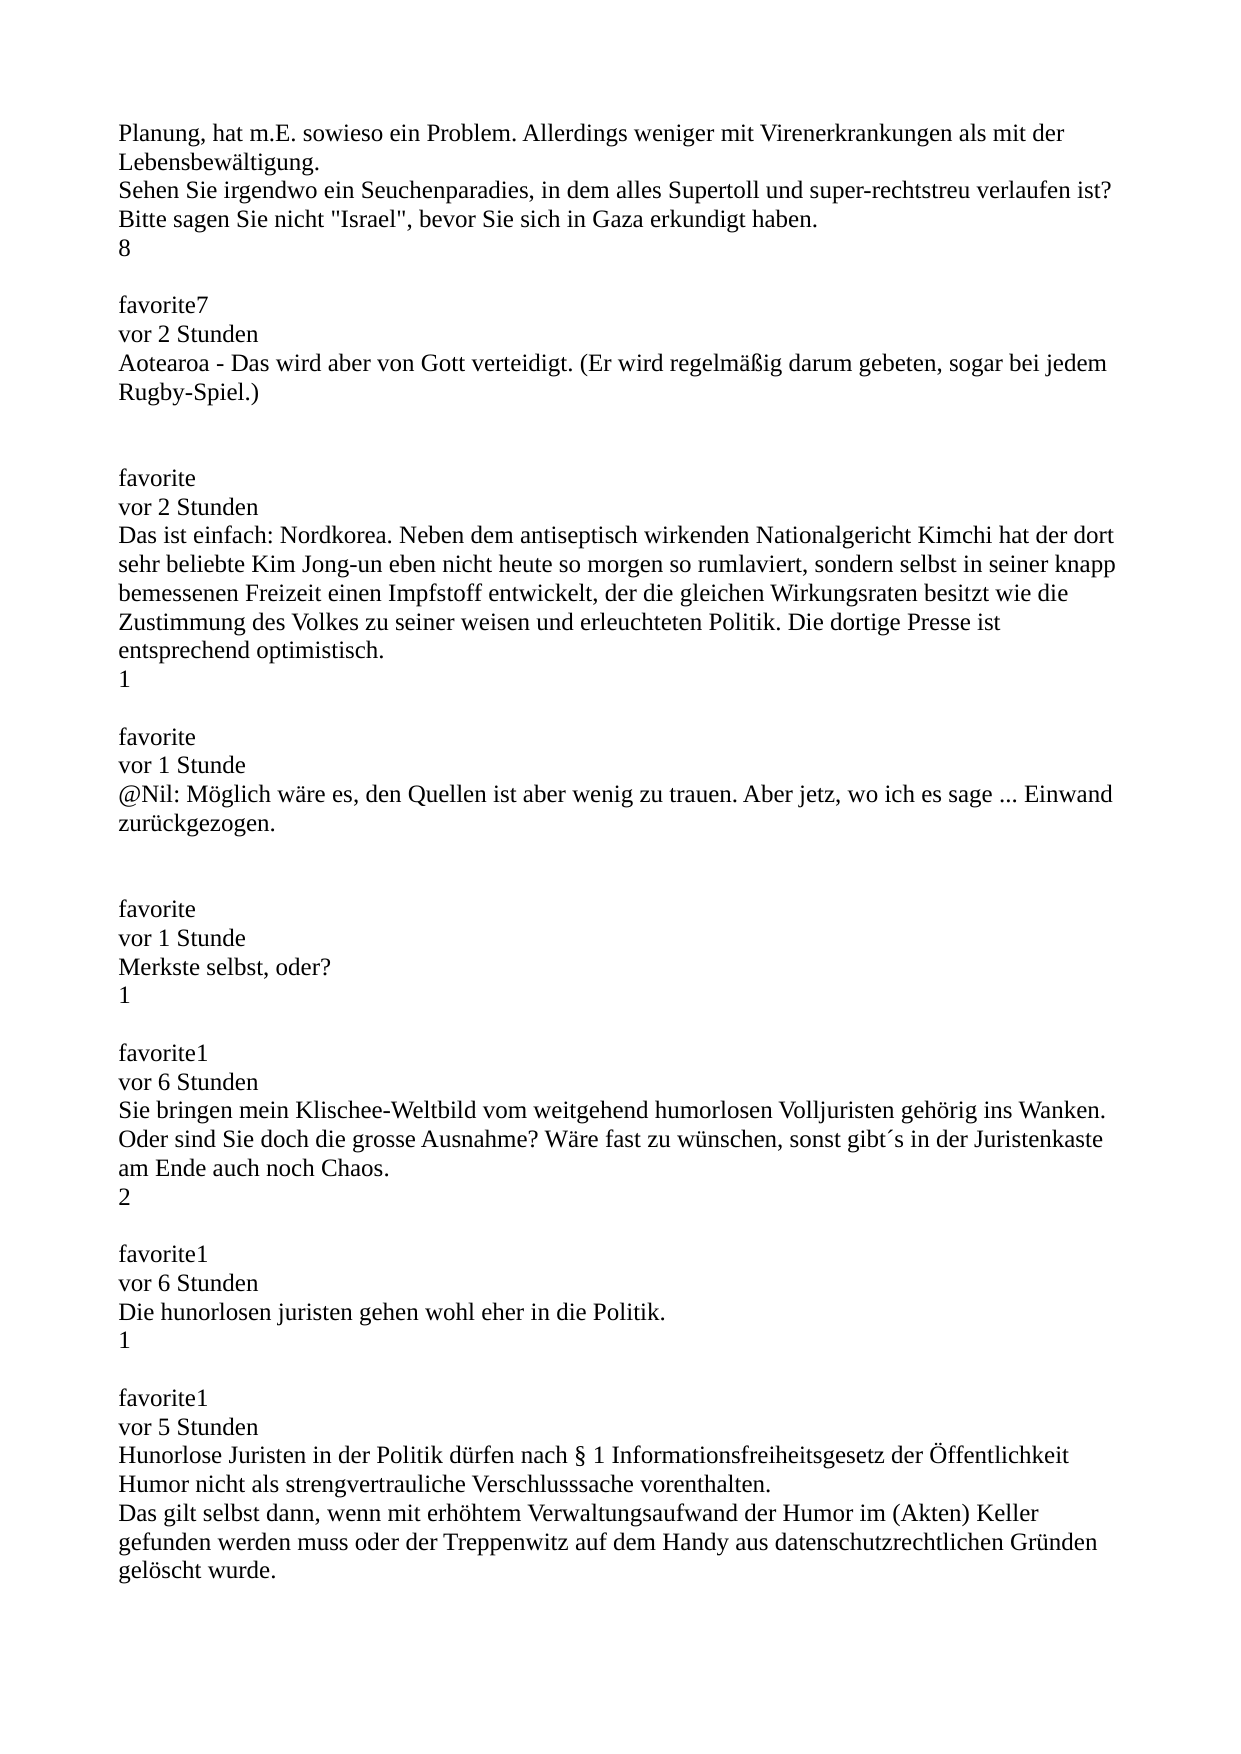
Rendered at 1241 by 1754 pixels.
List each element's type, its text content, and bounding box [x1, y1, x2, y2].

text favorite1 [118, 1383, 1122, 1412]
text vor 2 Stunden [118, 492, 1122, 521]
text favorite1 [118, 1239, 1122, 1268]
text favorite [118, 463, 1122, 492]
text 2 [118, 1182, 1122, 1211]
text Planung, hat m.E. sowieso ein Problem. Allerdings weniger mit Virenerkrankungen als mit der Lebensbewältigung. [118, 118, 1122, 176]
text Die hunorlosen juristen gehen wohl eher in die Politik. [118, 1297, 1122, 1326]
text @Nil: Möglich wäre es, den Quellen ist aber wenig zu trauen. Aber jetz, wo ich es sage ... Einwand zurückgezogen. [118, 779, 1122, 837]
text vor 2 Stunden [118, 319, 1122, 348]
text 1 [118, 1326, 1122, 1354]
text Das gilt selbst dann, wenn mit erhöhtem Verwaltungsaufwand der Humor im (Akten) Keller gefunden werden muss oder der Treppenwitz auf dem Handy aus datenschutzrechtlichen Gründen gelöscht wurde. [118, 1498, 1122, 1584]
text Merkste selbst, oder? [118, 952, 1122, 981]
text favorite7 [118, 291, 1122, 319]
text vor 6 Stunden [118, 1268, 1122, 1297]
text Sehen Sie irgendwo ein Seuchenparadies, in dem alles Supertoll und super-rechtstreu verlaufen ist? Bitte sagen Sie nicht "Israel", bevor Sie sich in Gaza erkundigt haben. [118, 176, 1122, 233]
text Hunorlose Juristen in der Politik dürfen nach § 1 Informationsfreiheitsgesetz der Öffentlichkeit Humor nicht als strengvertrauliche Verschlusssache vorenthalten. [118, 1441, 1122, 1498]
text vor 1 Stunde [118, 923, 1122, 952]
text vor 6 Stunden [118, 1067, 1122, 1096]
text favorite1 [118, 1038, 1122, 1067]
text favorite [118, 722, 1122, 751]
text favorite [118, 894, 1122, 923]
text 1 [118, 664, 1122, 693]
text 8 [118, 233, 1122, 262]
text Aotearoa - Das wird aber von Gott verteidigt. (Er wird regelmäßig darum gebeten, sogar bei jedem Rugby-Spiel.) [118, 348, 1122, 406]
text 1 [118, 981, 1122, 1009]
text vor 5 Stunden [118, 1412, 1122, 1441]
text Sie bringen mein Klischee-Weltbild vom weitgehend humorlosen Volljuristen gehörig ins Wanken. Oder sind Sie doch die grosse Ausnahme? Wäre fast zu wünschen, sonst gibt´s in der Juristenkaste am Ende auch noch Chaos. [118, 1096, 1122, 1182]
text Das ist einfach: Nordkorea. Neben dem antiseptisch wirkenden Nationalgericht Kimchi hat der dort sehr beliebte Kim Jong-un eben nicht heute so morgen so rumlaviert, sondern selbst in seiner knapp bemessenen Freizeit einen Impfstoff entwickelt, der die gleichen Wirkungsraten besitzt wie die Zustimmung des Volkes zu seiner weisen und erleuchteten Politik. Die dortige Presse ist entsprechend optimistisch. [118, 521, 1122, 664]
text vor 1 Stunde [118, 751, 1122, 779]
